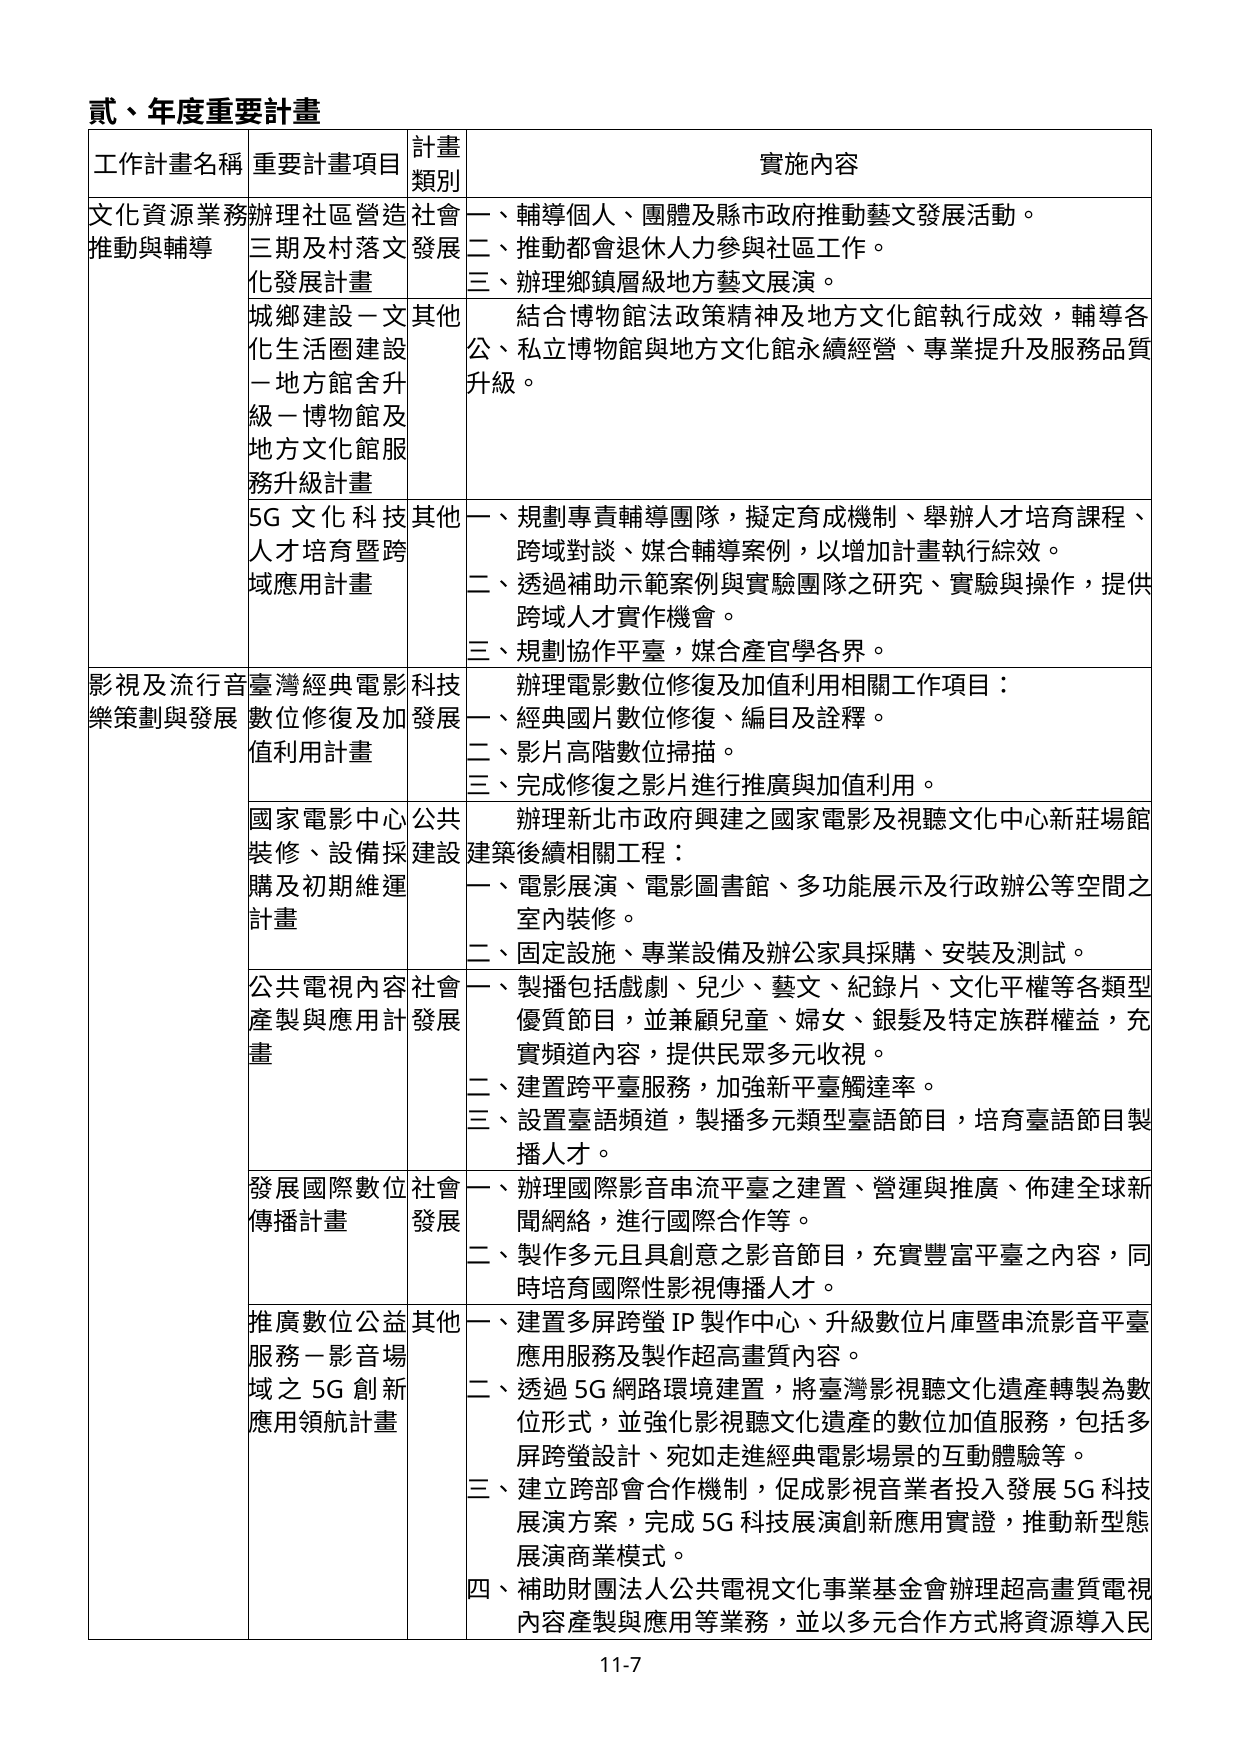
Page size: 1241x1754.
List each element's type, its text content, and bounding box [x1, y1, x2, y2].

table_cell 社會發展 [408, 970, 466, 1170]
table_header 實施內容 [467, 130, 1151, 197]
table_cell 結合博物館法政策精神及地方文化館執行成效，輔導各公、私立博物館與地方文化館永續經營、專業提升及服務品質升級。 [467, 299, 1151, 499]
table_header 工作計畫名稱 [89, 130, 248, 197]
text 貳、年度重要計畫 [88, 96, 1152, 129]
table_cell 其他 [408, 1305, 466, 1638]
table_cell 其他 [408, 500, 466, 667]
table_cell 城鄉建設－文化生活圈建設－地方館舍升級－博物館及地方文化館服務升級計畫 [249, 299, 407, 499]
table_cell 一、規劃專責輔導團隊，擬定育成機制、舉辦人才培育課程、跨域對談、媒合輔導案例，以增加計畫執行綜效。 二、透過補助示範案例與實驗團隊之研究、實驗與操作，提供跨域人才實作機會。 三、規劃協作平臺，媒合產官學各界。 [467, 500, 1151, 667]
table_cell 其他 [408, 299, 466, 499]
table_header 計畫類別 [408, 130, 466, 197]
table_cell 文化資源業務推動與輔導 [89, 198, 248, 667]
table_cell 5G文化科技人才培育暨跨域應用計畫 [249, 500, 407, 667]
table_cell 國家電影中心裝修、設備採購及初期維運計畫 [249, 802, 407, 969]
table_cell 公共電視內容產製與應用計畫 [249, 970, 407, 1170]
table_cell 科技發展 [408, 668, 466, 801]
table_cell 社會發展 [408, 198, 466, 298]
table_cell 一、製播包括戲劇、兒少、藝文、紀錄片、文化平權等各類型優質節目，並兼顧兒童、婦女、銀髮及特定族群權益，充實頻道內容，提供民眾多元收視。 二、建置跨平臺服務，加強新平臺觸達率。 三、設置臺語頻道，製播多元類型臺語節目，培育臺語節目製播人才。 [467, 970, 1151, 1170]
table_cell 辦理新北市政府興建之國家電影及視聽文化中心新莊場館建築後續相關工程： 一、電影展演、電影圖書館、多功能展示及行政辦公等空間之室內裝修。 二、固定設施、專業設備及辦公家具採購、安裝及測試。 [467, 802, 1151, 969]
table_cell 一、建置多屏跨螢IP製作中心、升級數位片庫暨串流影音平臺應用服務及製作超高畫質內容。 二、透過5G網路環境建置，將臺灣影視聽文化遺產轉製為數位形式，並強化影視聽文化遺產的數位加值服務，包括多屏跨螢設計、宛如走進經典電影場景的互動體驗等。 三、建立跨部會合作機制，促成影視音業者投入發展5G科技展演方案，完成5G科技展演創新應用實證，推動新型態展演商業模式。 四、補助財團法人公共電視文化事業基金會辦理超高畫質電視內容產製與應用等業務，並以多元合作方式將資源導入民 [467, 1305, 1151, 1638]
table_cell 社會發展 [408, 1171, 466, 1304]
table_cell 推廣數位公益服務－影音場域之5G創新應用領航計畫 [249, 1305, 407, 1638]
table_cell 一、輔導個人、團體及縣市政府推動藝文發展活動。 二、推動都會退休人力參與社區工作。 三、辦理鄉鎮層級地方藝文展演。 [467, 198, 1151, 298]
table_cell 一、辦理國際影音串流平臺之建置、營運與推廣、佈建全球新聞網絡，進行國際合作等。 二、製作多元且具創意之影音節目，充實豐富平臺之內容，同時培育國際性影視傳播人才。 [467, 1171, 1151, 1304]
table_header 重要計畫項目 [249, 130, 407, 197]
table_cell 臺灣經典電影數位修復及加值利用計畫 [249, 668, 407, 801]
table_cell 發展國際數位傳播計畫 [249, 1171, 407, 1304]
table_cell 辦理電影數位修復及加值利用相關工作項目： 一、經典國片數位修復、編目及詮釋。 二、影片高階數位掃描。 三、完成修復之影片進行推廣與加值利用。 [467, 668, 1151, 801]
table_cell 公共建設 [408, 802, 466, 969]
table_cell 影視及流行音樂策劃與發展 [89, 668, 248, 1638]
table_cell 辦理社區營造三期及村落文化發展計畫 [249, 198, 407, 298]
